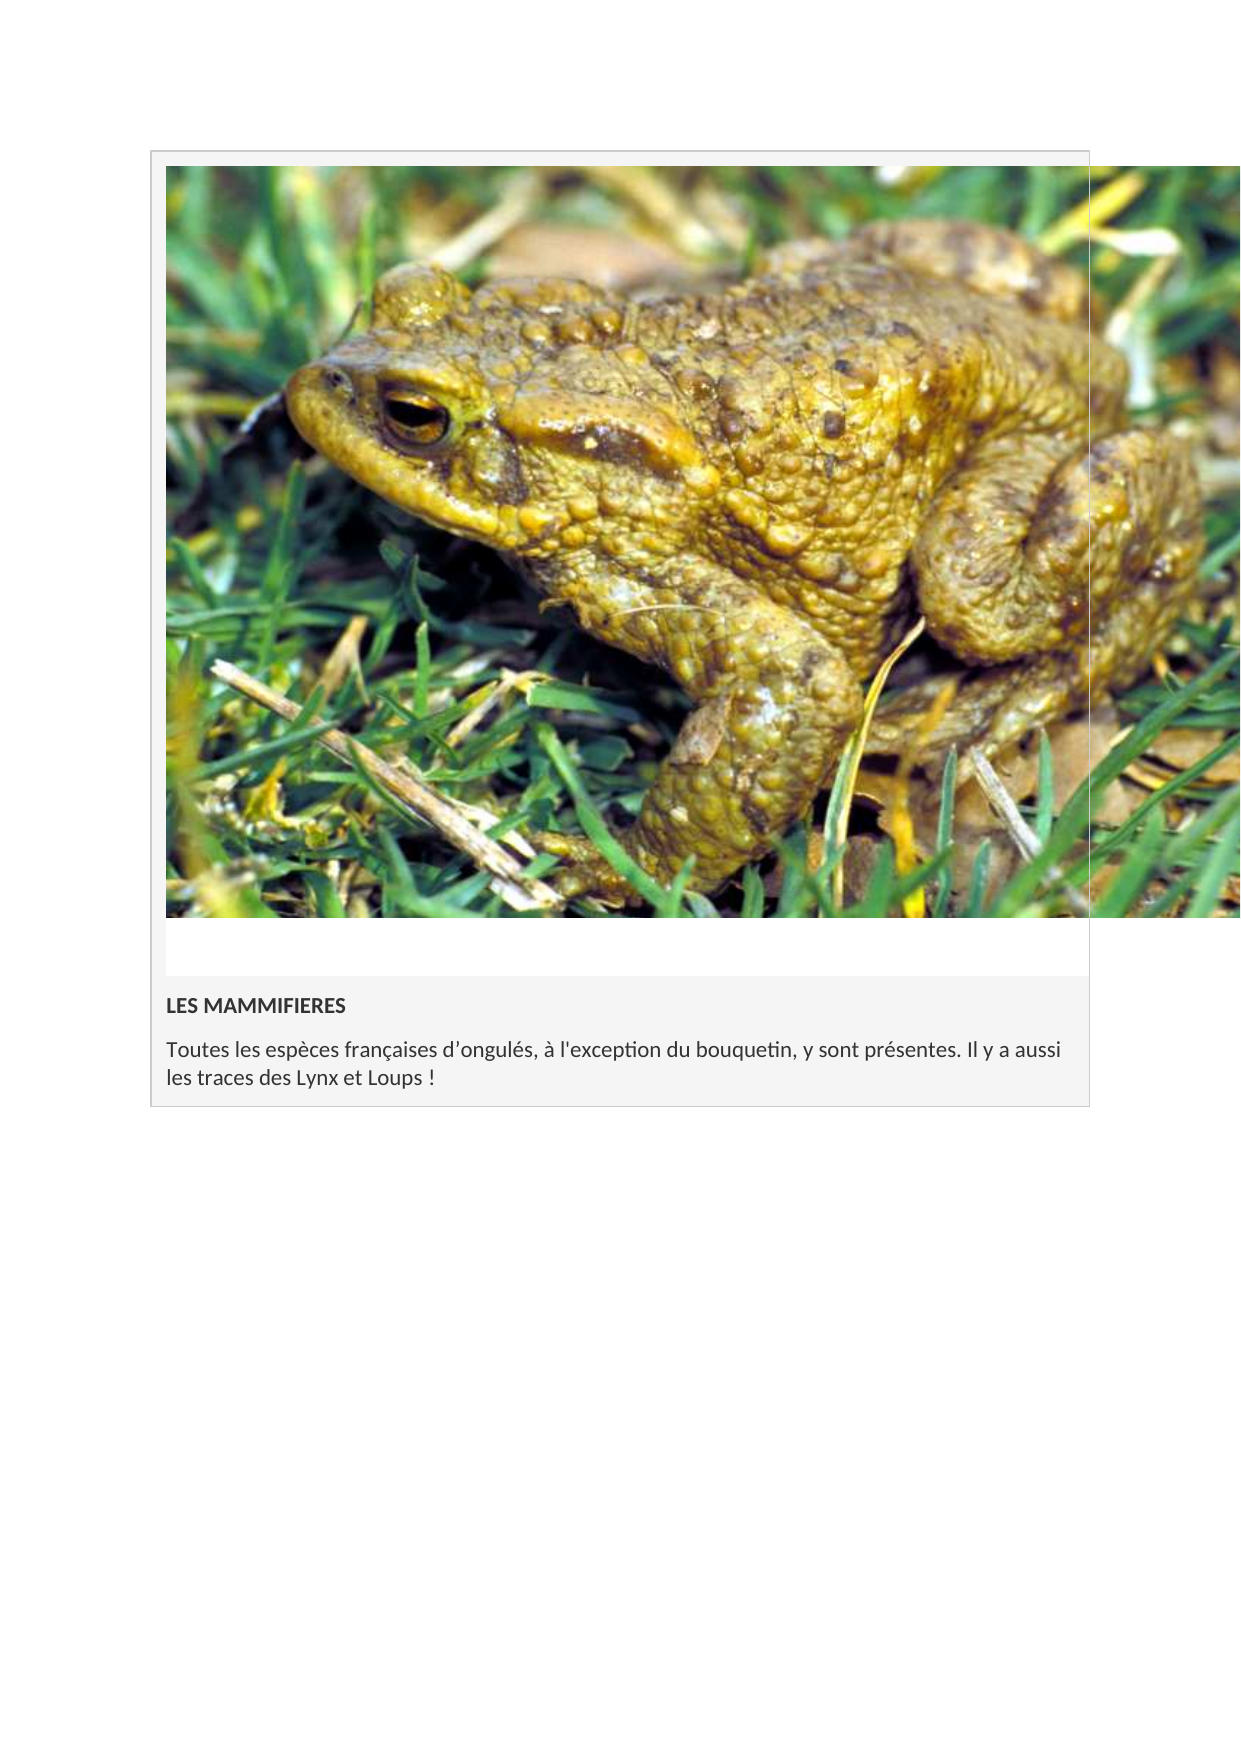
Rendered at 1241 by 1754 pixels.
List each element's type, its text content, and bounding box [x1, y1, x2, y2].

text LES MAMMIFIERES [152, 976, 1089, 1019]
text Toutes les espèces françaises d’ongulés, à l'exception du bouquetin, y sont présentes. Il y a aussi les traces des Lynx et Loups ! [152, 1019, 1089, 1106]
